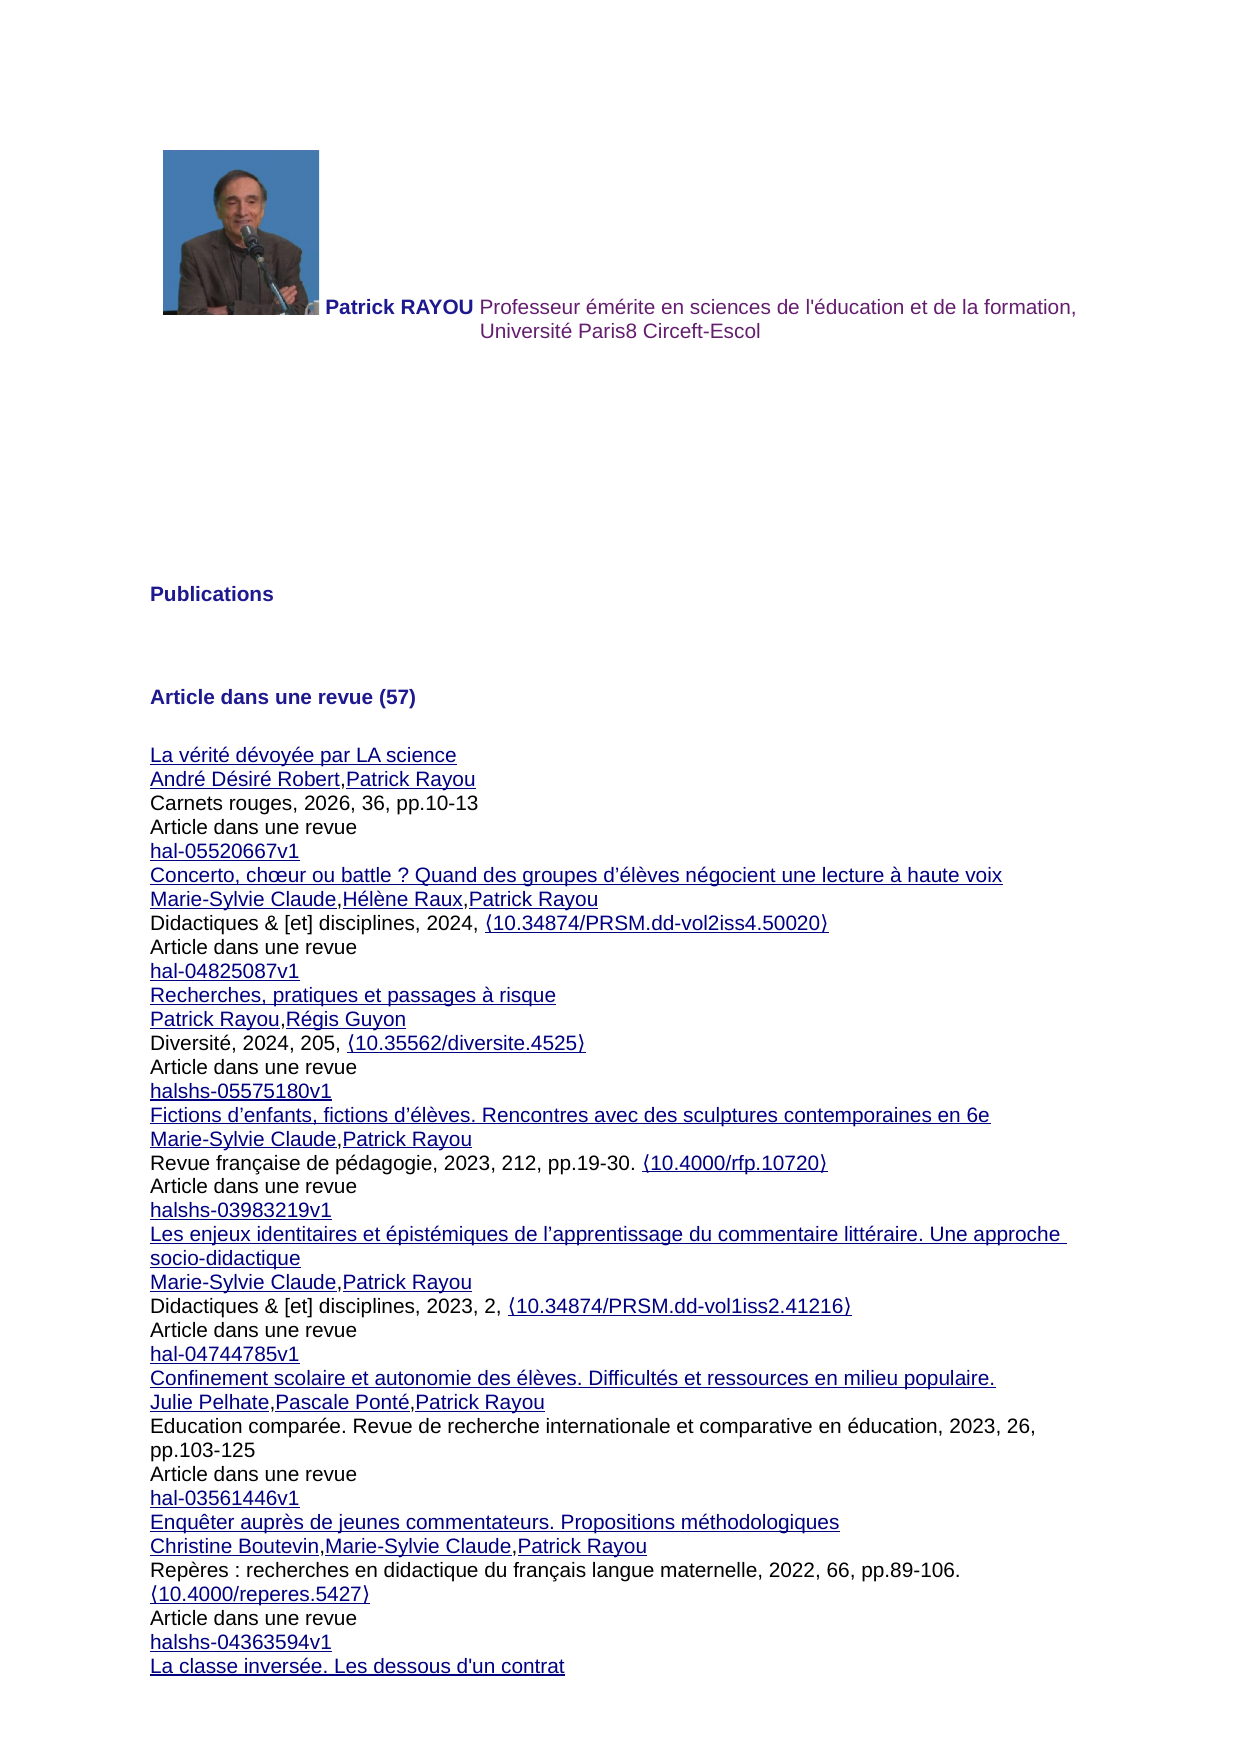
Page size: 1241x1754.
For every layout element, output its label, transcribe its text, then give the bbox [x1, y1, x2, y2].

table_cell Concerto, chœur ou battle ? Quand des groupes d’élèves négocient une lecture à haute voix Marie-Sylvie Claude,Hélène Raux,Patrick Rayou Didactiques & [et] disciplines, 2024, ⟨10.34874/PRSM.dd-vol2iss4.50020⟩ Article dans une revue hal-04825087v1 [150, 863, 1090, 983]
subtitle Patrick RAYOU Professeur émérite en sciences de l'éducation et de la formation, Université Paris8 Circeft-Escol [150, 150, 1090, 343]
table_cell La classe inversée. Les dessous d'un contrat [150, 1654, 1090, 1677]
subtitle Article dans une revue (57) [150, 685, 1090, 709]
table_header La vérité dévoyée par LA science André Désiré Robert,Patrick Rayou Carnets rouges, 2026, 36, pp.10-13 Article dans une revue hal-05520667v1 [150, 743, 1090, 863]
table_cell Recherches, pratiques et passages à risque Patrick Rayou,Régis Guyon Diversité, 2024, 205, ⟨10.35562/diversite.4525⟩ Article dans une revue halshs-05575180v1 [150, 983, 1090, 1102]
table_cell Confinement scolaire et autonomie des élèves. Difficultés et ressources en milieu populaire. Julie Pelhate,Pascale Ponté,Patrick Rayou Education comparée. Revue de recherche internationale et comparative en éducation, 2023, 26, pp.103-125 Article dans une revue hal-03561446v1 [150, 1366, 1090, 1510]
table_cell Les enjeux identitaires et épistémiques de l’apprentissage du commentaire littéraire. Une approche socio-didactique Marie-Sylvie Claude,Patrick Rayou Didactiques & [et] disciplines, 2023, 2, ⟨10.34874/PRSM.dd-vol1iss2.41216⟩ Article dans une revue hal-04744785v1 [150, 1222, 1090, 1366]
table_cell Enquêter auprès de jeunes commentateurs. Propositions méthodologiques Christine Boutevin,Marie-Sylvie Claude,Patrick Rayou Repères : recherches en didactique du français langue maternelle, 2022, 66, pp.89-106. ⟨10.4000/reperes.5427⟩ Article dans une revue halshs-04363594v1 [150, 1510, 1090, 1653]
table_cell Fictions d’enfants, fictions d’élèves. Rencontres avec des sculptures contemporaines en 6e Marie-Sylvie Claude,Patrick Rayou Revue française de pédagogie, 2023, 212, pp.19-30. ⟨10.4000/rfp.10720⟩ Article dans une revue halshs-03983219v1 [150, 1103, 1090, 1222]
subtitle Publications [150, 582, 1090, 606]
picture [163, 150, 320, 315]
